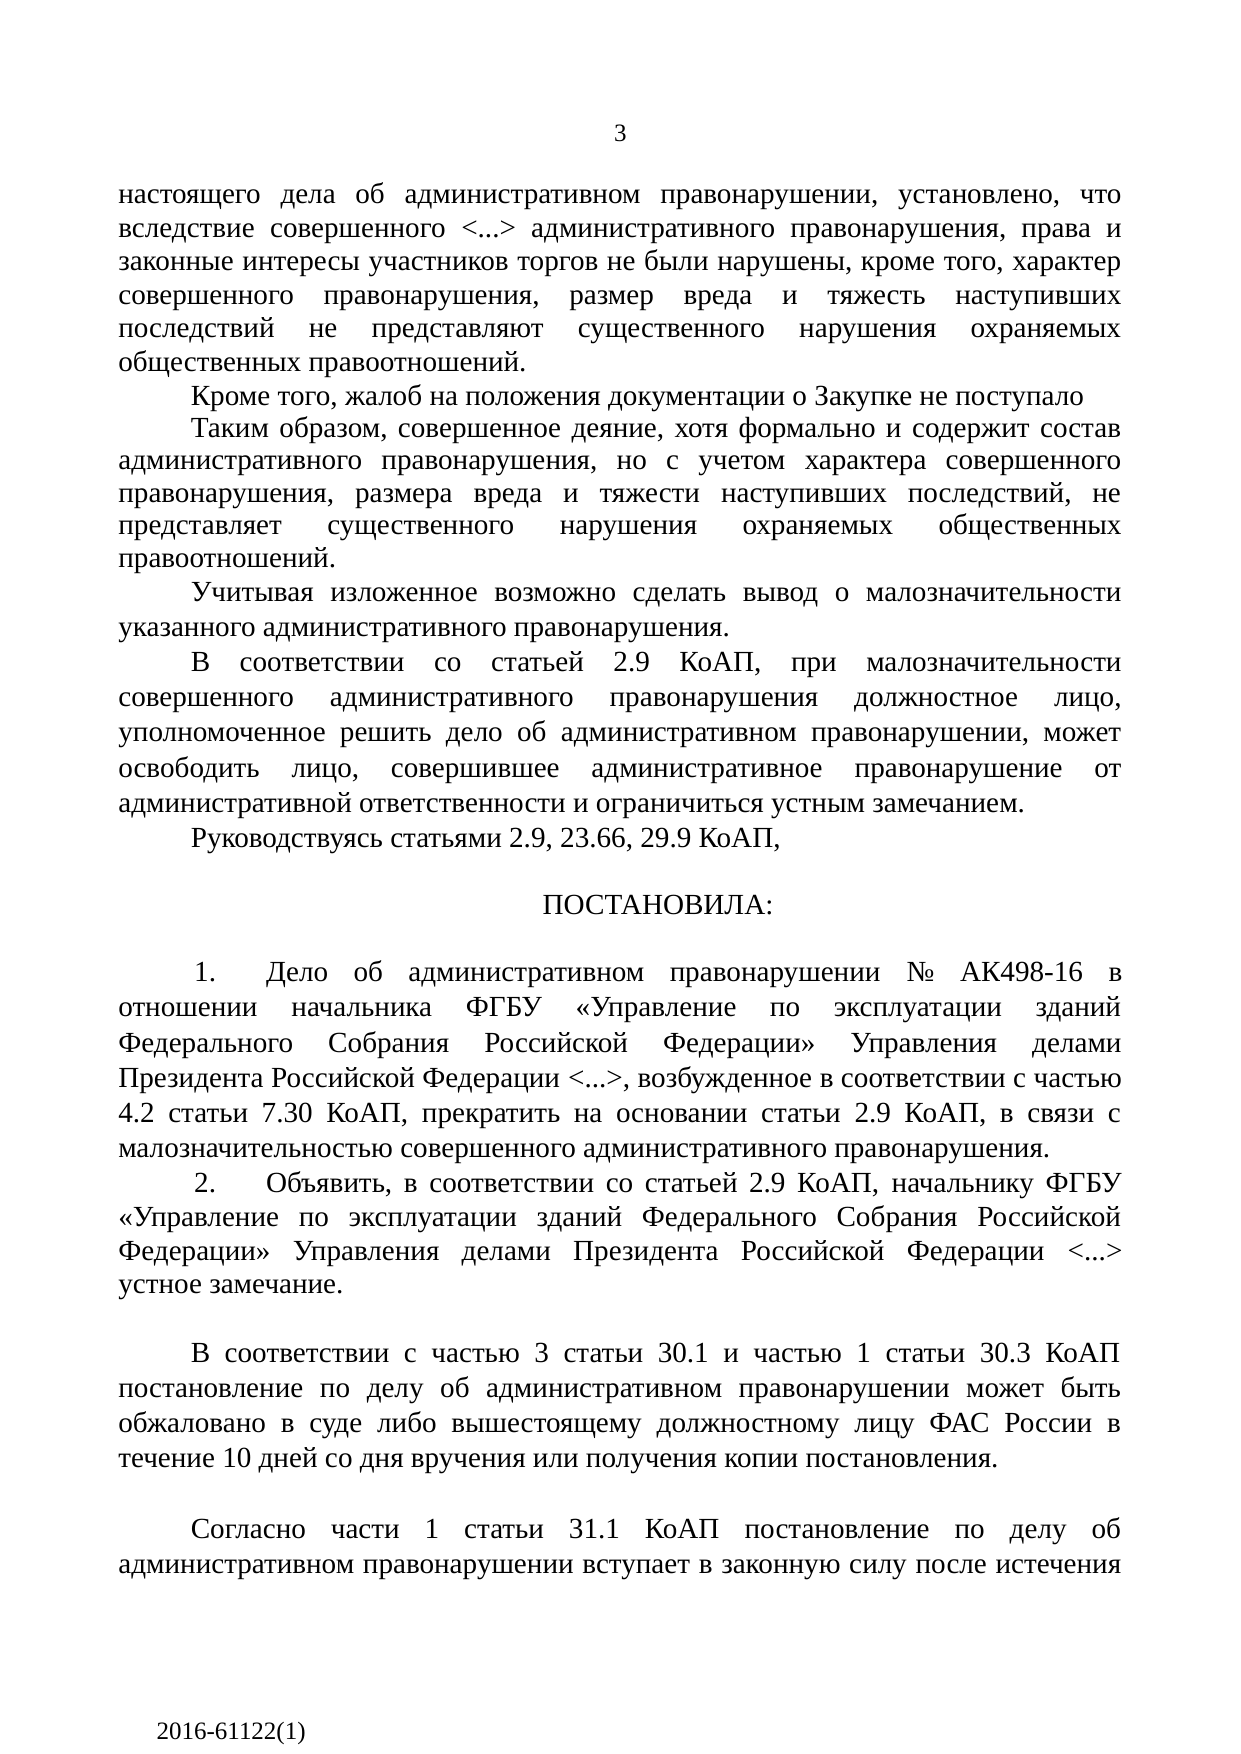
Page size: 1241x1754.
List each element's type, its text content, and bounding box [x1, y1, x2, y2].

text В соответствии со статьей 2.9 КоАП, при малозначительности совершенного административного правонарушения должностное лицо, уполномоченное решить дело об административном правонарушении, может освободить лицо, совершившее административное правонарушение от административной ответственности и ограничиться устным замечанием. [118, 644, 1122, 818]
text Таким образом, совершенное деяние, хотя формально и содержит состав административного правонарушения, но с учетом характера совершенного правонарушения, размера вреда и тяжести наступивших последствий, не представляет существенного нарушения охраняемых общественных правоотношений. [118, 411, 1122, 574]
list Объявить, в соответствии со статьей 2.9 КоАП, начальнику ФГБУ «Управление по эксплуатации зданий Федерального Собрания Российской Федерации» Управления делами Президента Российской Федерации <...> устное замечание. [118, 1166, 1122, 1300]
text настоящего дела об административном правонарушении, установлено, что вследствие совершенного <...> административного правонарушения, права и законные интересы участников торгов не были нарушены, кроме того, характер совершенного правонарушения, размер вреда и тяжесть наступивших последствий не представляют существенного нарушения охраняемых общественных правоотношений. [118, 176, 1122, 378]
text Кроме того, жалоб на положения документации о Закупке не поступало [118, 378, 1122, 411]
text Согласно части 1 статьи 31.1 КоАП постановление по делу об административном правонарушении вступает в законную силу после истечения [118, 1511, 1122, 1580]
text ПОСТАНОВИЛА: [118, 887, 1122, 921]
text Учитывая изложенное возможно сделать вывод о малозначительности указанного административного правонарушения. [118, 574, 1122, 642]
text В соответствии с частью 3 статьи 30.1 и частью 1 статьи 30.3 КоАП постановление по делу об административном правонарушении может быть обжаловано в суде либо вышестоящему должностному лицу ФАС России в течение 10 дней со дня вручения или получения копии постановления. [118, 1335, 1122, 1474]
text Руководствуясь статьями 2.9, 23.66, 29.9 КоАП, [118, 820, 1122, 854]
list Дело об административном правонарушении № АК498-16 в отношении начальника ФГБУ «Управление по эксплуатации зданий Федерального Собрания Российской Федерации» Управления делами Президента Российской Федерации <...>, возбужденное в соответствии с частью 4.2 статьи 7.30 КоАП, прекратить на основании статьи 2.9 КоАП, в связи с малозначительностью совершенного административного правонарушения. [118, 954, 1122, 1164]
